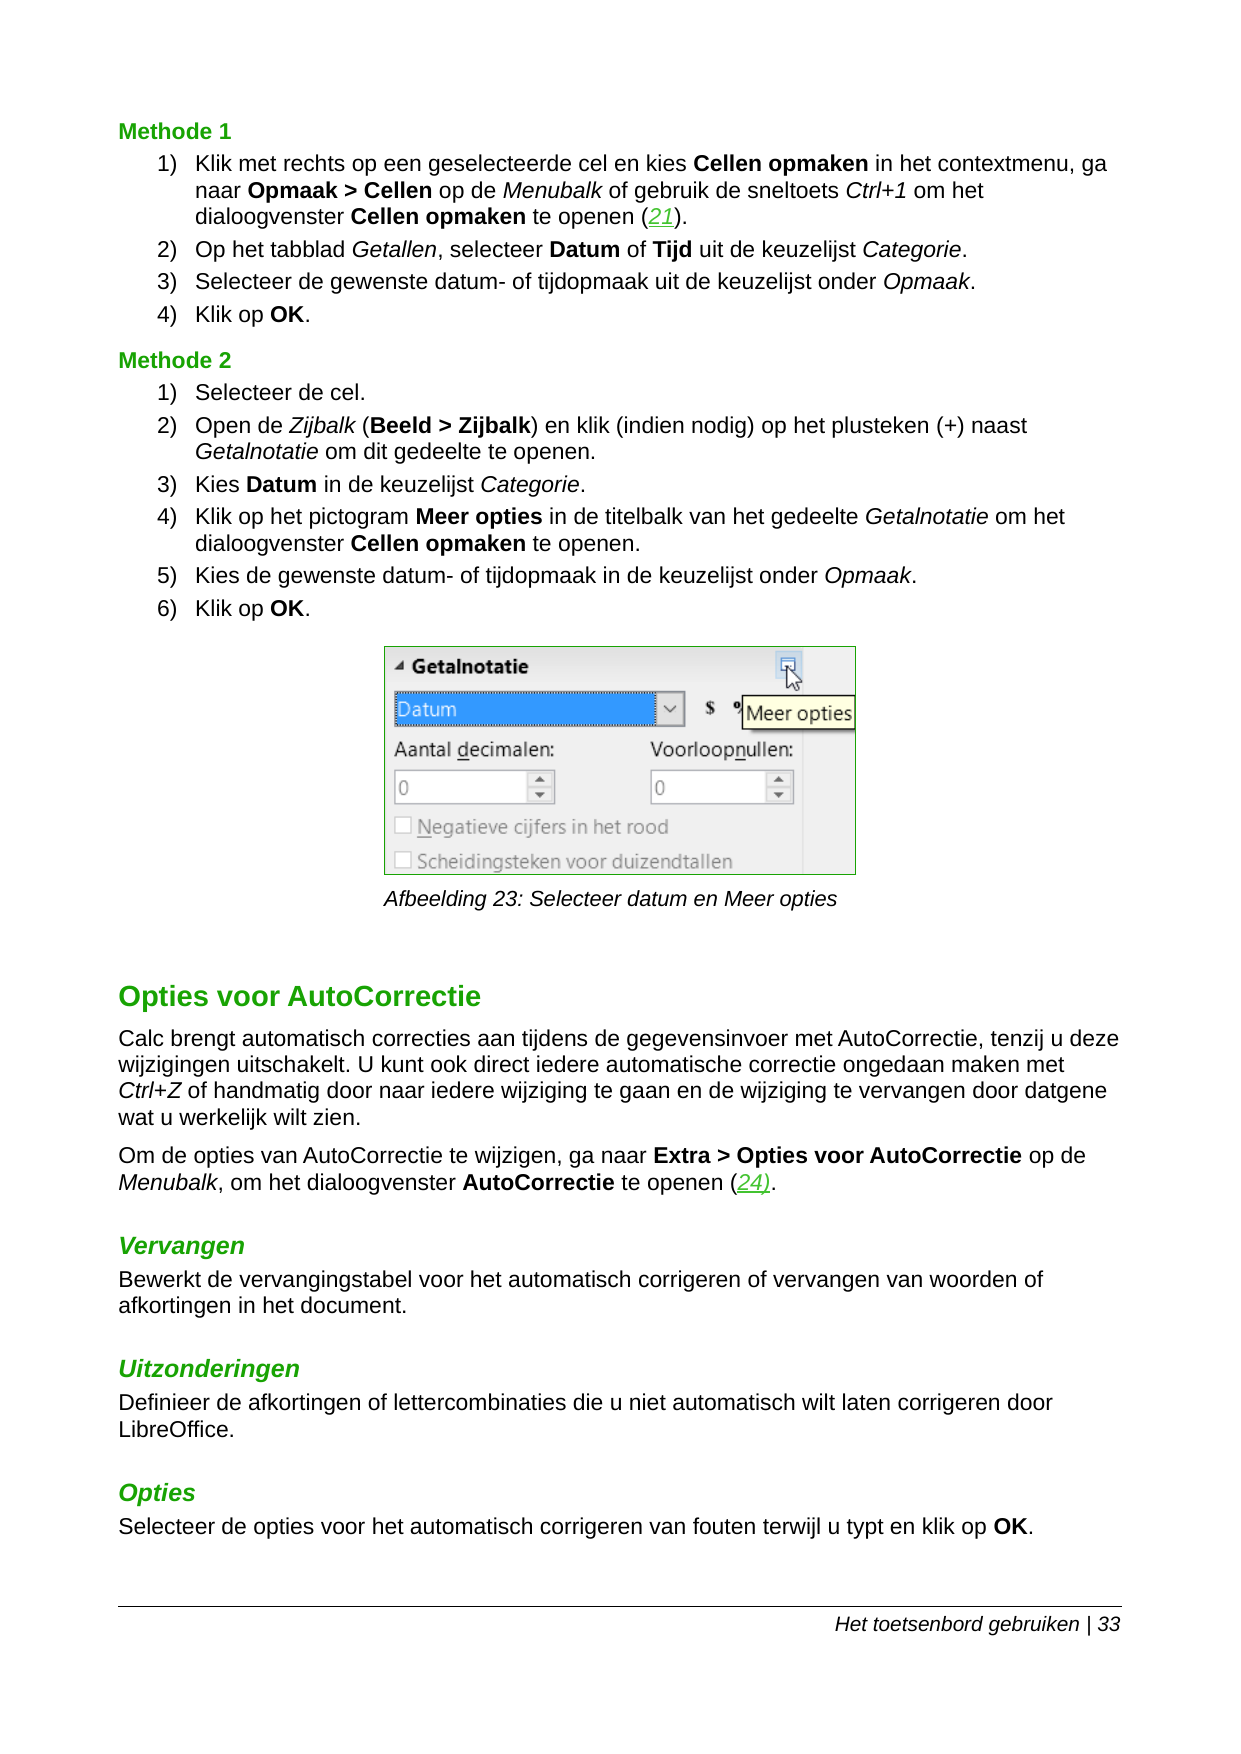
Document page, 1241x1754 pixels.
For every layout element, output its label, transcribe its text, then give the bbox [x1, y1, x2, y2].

text Om de opties van AutoCorrectie te wijzigen, ga naar Extra > Opties voor AutoCorrectie op de Menubalk, om het dialoogvenster AutoCorrectie te openen (Afbeelding 24). [118, 1142, 1122, 1195]
list Klik op OK. [177, 595, 1122, 621]
text Afbeelding 23: Selecteer datum en Meer opties [384, 875, 856, 912]
list Klik op OK. [177, 301, 1122, 327]
list Selecteer de cel. [177, 379, 1122, 406]
list Selecteer de gewenste datum- of tijdopmaak uit de keuzelijst onder Opmaak. [177, 268, 1122, 295]
subtitle Opties [118, 1477, 1122, 1506]
text Selecteer de opties voor het automatisch corrigeren van fouten terwijl u typt en klik op OK. [118, 1513, 1122, 1539]
list Open de Zijbalk (Beeld > Zijbalk) en klik (indien nodig) op het plusteken (+) naast Getalnotatie om dit gedeelte te openen. [177, 412, 1122, 464]
picture [385, 647, 855, 874]
list Klik met rechts op een geselecteerde cel en kies Cellen opmaken in het contextmenu, ga naar Opmaak > Cellen op de Menubalk of gebruik de sneltoets Ctrl+1 om het dialoogvenster Cellen opmaken te openen (Afbeelding 21). [177, 150, 1122, 229]
list Klik op het pictogram Meer opties in de titelbalk van het gedeelte Getalnotatie om het dialoogvenster Cellen opmaken te openen. [177, 503, 1122, 556]
text Definieer de afkortingen of lettercombinaties die u niet automatisch wilt laten corrigeren door LibreOffice. [118, 1389, 1122, 1442]
list Op het tabblad Getallen, selecteer Datum of Tijd uit de keuzelijst Categorie. [177, 236, 1122, 262]
list Kies de gewenste datum- of tijdopmaak in de keuzelijst onder Opmaak. [177, 562, 1122, 589]
subtitle Uitzonderingen [118, 1354, 1122, 1383]
subtitle Opties voor AutoCorrectie [118, 978, 1122, 1012]
text Calc brengt automatisch correcties aan tijdens de gegevensinvoer met AutoCorrectie, tenzij u deze wijzigingen uitschakelt. U kunt ook direct iedere automatische correctie ongedaan maken met Ctrl+Z of handmatig door naar iedere wijziging te gaan en de wijziging te vervangen door datgene wat u werkelijk wilt zien. [118, 1024, 1122, 1130]
subtitle Methode 1 [118, 118, 1122, 144]
subtitle Vervangen [118, 1231, 1122, 1259]
text Bewerkt de vervangingstabel voor het automatisch corrigeren of vervangen van woorden of afkortingen in het document. [118, 1266, 1122, 1318]
subtitle Methode 2 [118, 347, 1122, 373]
list Kies Datum in de keuzelijst Categorie. [177, 471, 1122, 497]
